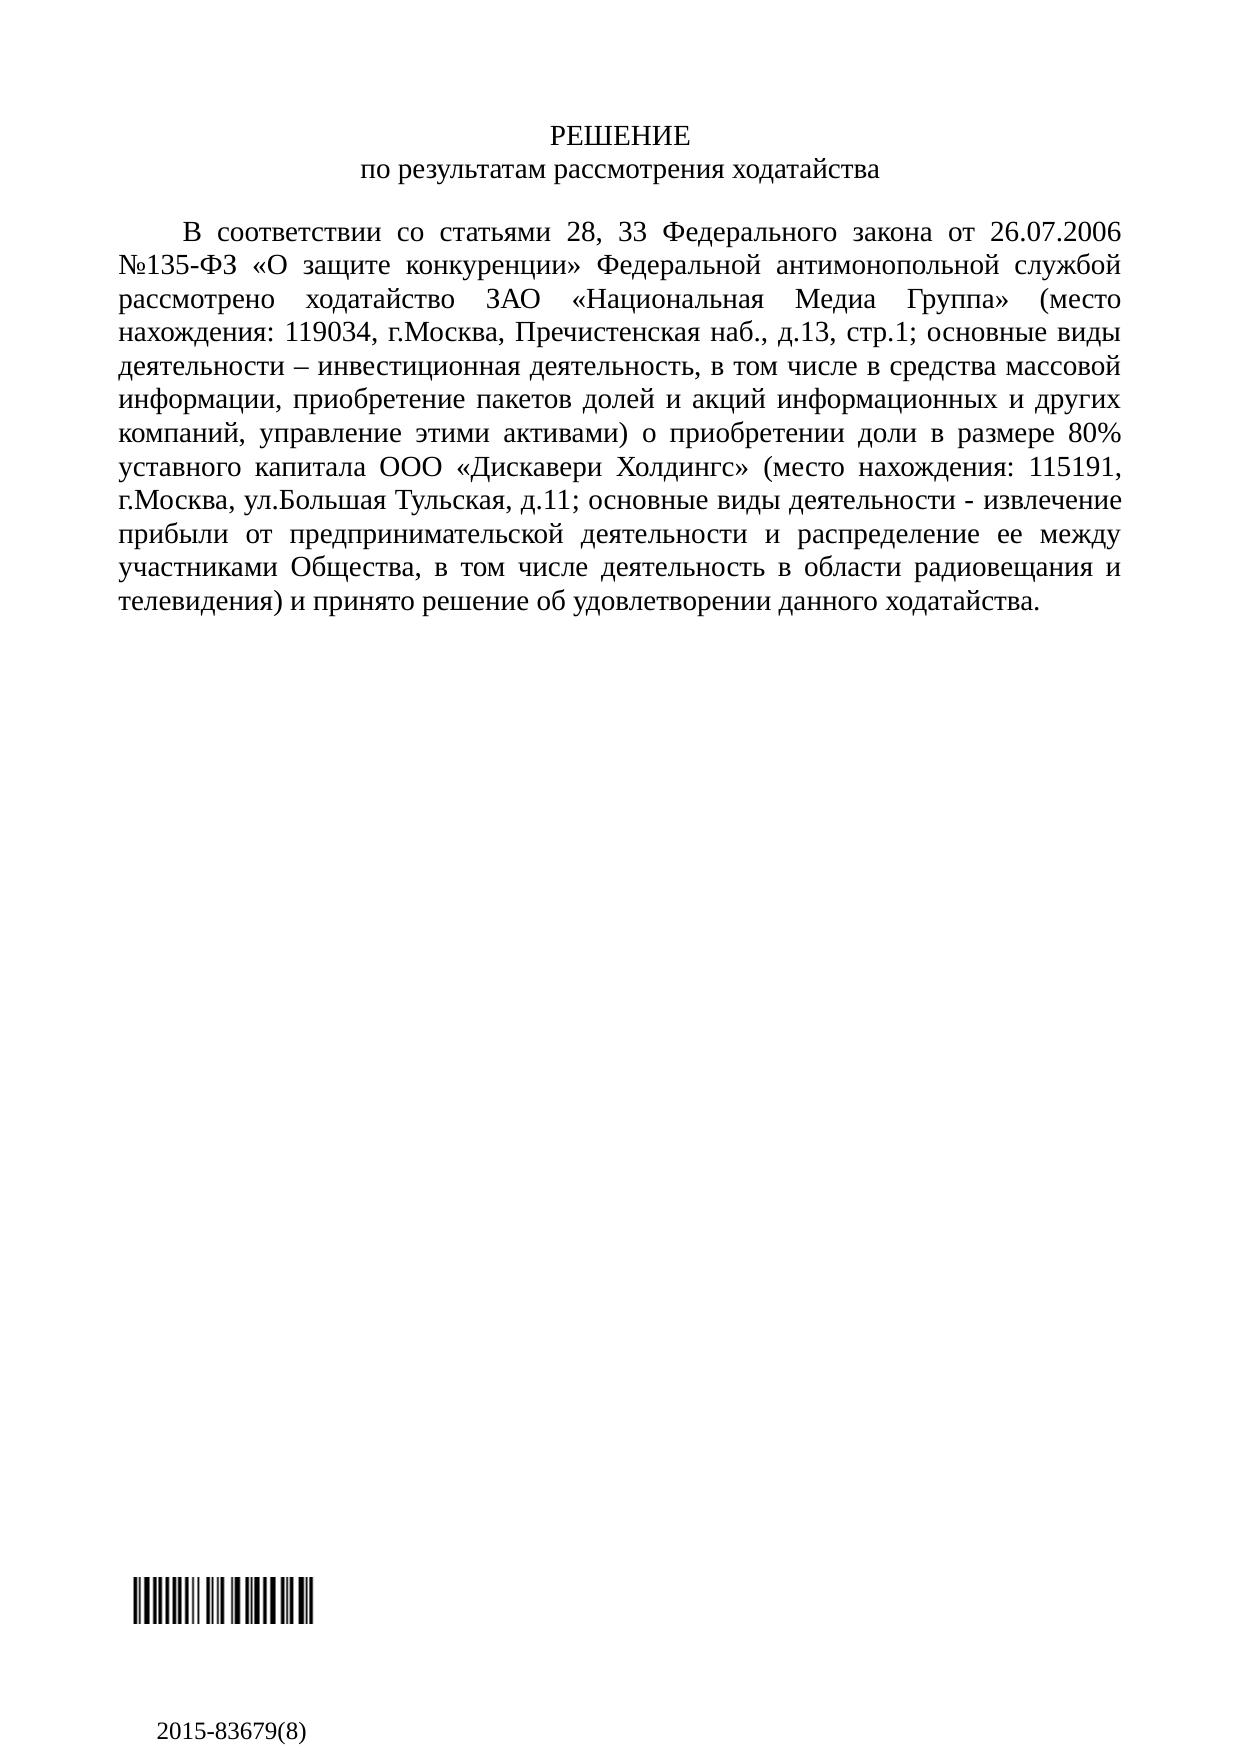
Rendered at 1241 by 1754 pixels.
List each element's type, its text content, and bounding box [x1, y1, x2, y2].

text РЕШЕНИЕ [118, 118, 1122, 152]
text В соответствии со статьями 28, 33 Федерального закона от 26.07.2006 №135-ФЗ «О защите конкуренции» Федеральной антимонопольной службой рассмотрено ходатайство ЗАО «Национальная Медиа Группа» (место нахождения: 119034, г.Москва, Пречистенская наб., д.13, стр.1; основные виды деятельности – инвестиционная деятельность, в том числе в средства массовой информации, приобретение пакетов долей и акций информационных и других компаний, управление этими активами) о приобретении доли в размере 80% уставного капитала ООО «Дискавери Холдингс» (место нахождения: 115191, г.Москва, ул.Большая Тульская, д.11; основные виды деятельности - извлечение прибыли от предпринимательской деятельности и распределение ее между участниками Общества, в том числе деятельность в области радиовещания и телевидения) и принято решение об удовлетворении данного ходатайства. [118, 214, 1122, 616]
text по результатам рассмотрения ходатайства [118, 152, 1122, 185]
picture [118, 1577, 331, 1624]
